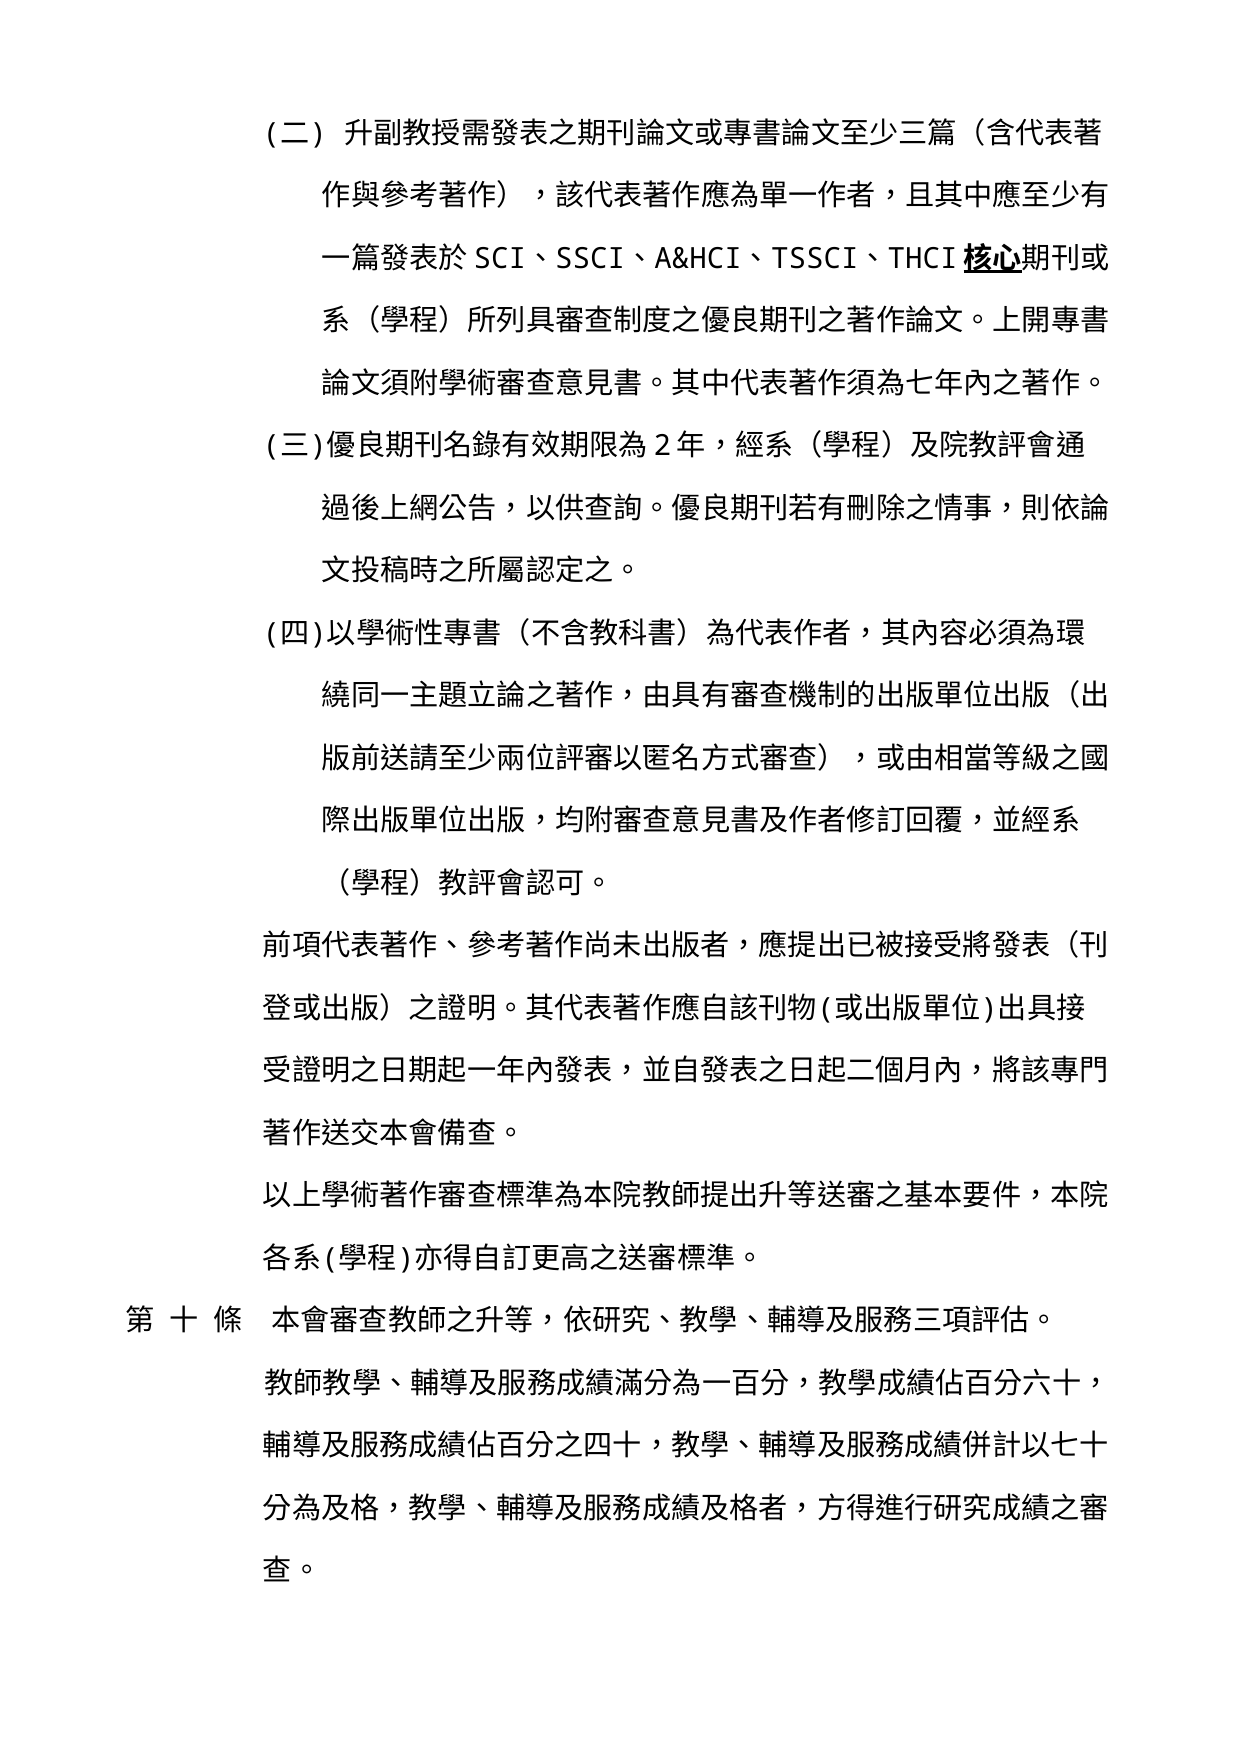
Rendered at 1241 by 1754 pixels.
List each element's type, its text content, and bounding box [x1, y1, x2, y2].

text (四)以學術性專書（不含教科書）為代表作者，其內容必須為環繞同一主題立論之著作，由具有審查機制的出版單位出版（出版前送請至少兩位評審以匿名方式審查），或由相當等級之國際出版單位出版，均附審查意見書及作者修訂回覆，並經系（學程）教評會認可。 [262, 589, 1110, 901]
text 以上學術著作審查標準為本院教師提出升等送審之基本要件，本院各系(學程)亦得自訂更高之送審標準。 [263, 1151, 1110, 1276]
text 前項代表著作、參考著作尚未出版者，應提出已被接受將發表（刊登或出版）之證明。其代表著作應自該刊物(或出版單位)出具接受證明之日期起一年內發表，並自發表之日起二個月內，將該專門著作送交本會備查。 [263, 901, 1110, 1151]
text (二) 升副教授需發表之期刊論文或專書論文至少三篇（含代表著作與參考著作），該代表著作應為單一作者，且其中應至少有一篇發表於SCI、SSCI、A&HCI、TSSCI、THCI核心期刊或系（學程）所列具審查制度之優良期刊之著作論文。上開專書論文須附學術審查意見書。其中代表著作須為七年內之著作。 [262, 89, 1110, 401]
text 第 十 條 本會審查教師之升等，依研究、教學、輔導及服務三項評估。 [125, 1276, 1110, 1339]
text 教師教學、輔導及服務成績滿分為一百分，教學成績佔百分六十，輔導及服務成績佔百分之四十，教學、輔導及服務成績併計以七十分為及格，教學、輔導及服務成績及格者，方得進行研究成績之審查。 [263, 1339, 1110, 1589]
text (三)優良期刊名錄有效期限為2年，經系（學程）及院教評會通過後上網公告，以供查詢。優良期刊若有刪除之情事，則依論文投稿時之所屬認定之。 [262, 401, 1110, 589]
